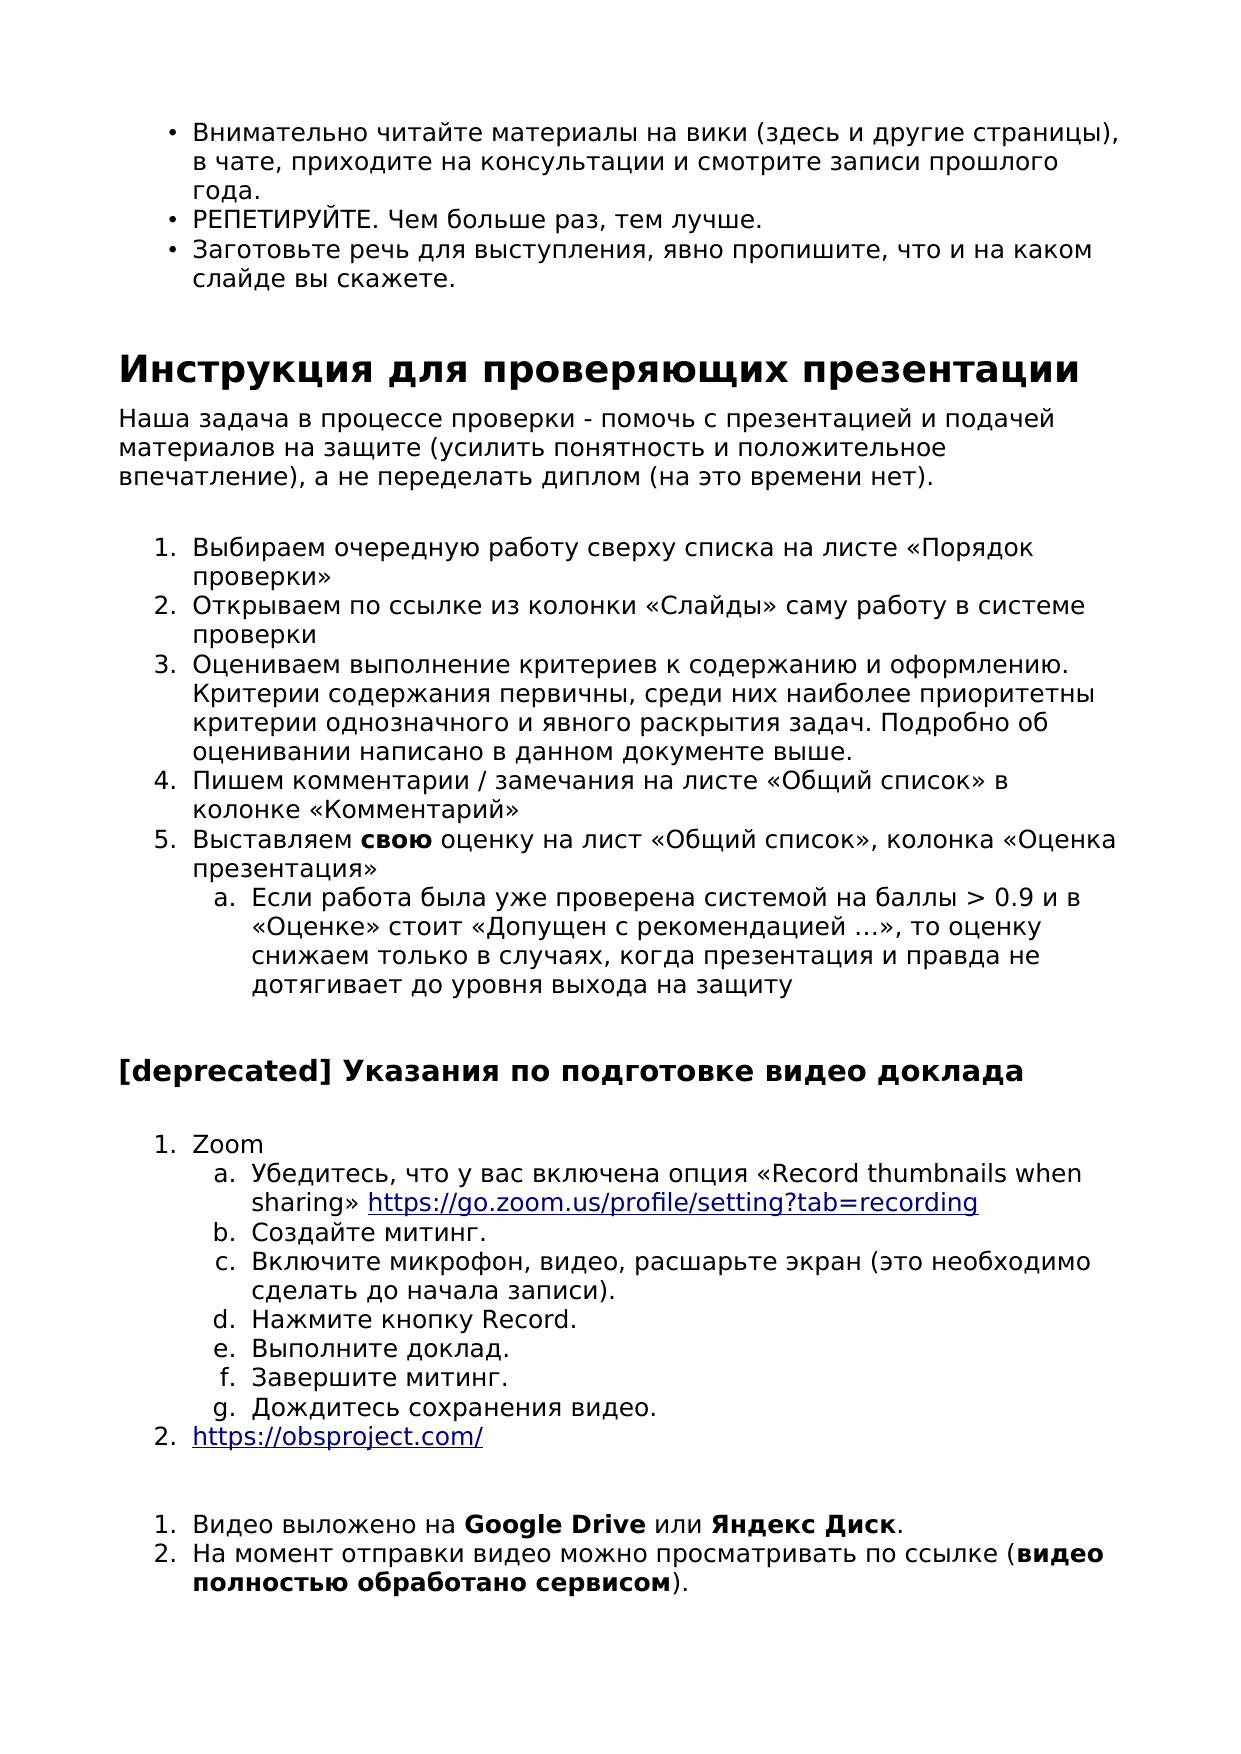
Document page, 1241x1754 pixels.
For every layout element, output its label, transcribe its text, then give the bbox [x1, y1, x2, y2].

list Нажмите кнопку Record. [236, 1305, 1122, 1334]
list Пишем комментарии / замечания на листе «Общий список» в колонке «Комментарий» [177, 767, 1122, 825]
list Видео выложено на Google Drive или Яндекс Диск. [177, 1510, 1122, 1539]
list Выполните доклад. [236, 1334, 1122, 1364]
list Выставляем свою оценку на лист «Общий список», колонка «Оценка презентация» [177, 825, 1122, 883]
subtitle Инструкция для проверяющих презентации [118, 348, 1122, 391]
list Если работа была уже проверена системой на баллы > 0.9 и в «Оценке» стоит «Допущен с рекомендацией …», то оценку снижаем только в случаях, когда презентация и правда не дотягивает до уровня выхода на защиту [236, 883, 1122, 1000]
list Заготовьте речь для выступления, явно пропишите, что и на каком слайде вы скажете. [177, 235, 1122, 293]
list Включите микрофон, видео, расшарьте экран (это необходимо сделать до начала записи). [236, 1247, 1122, 1305]
list Убедитесь, что у вас включена опция «Record thumbnails when sharing» https://go.zoom.us/profile/setting?tab=recording [236, 1159, 1122, 1218]
list Zoom [177, 1130, 1122, 1159]
list Создайте митинг. [236, 1218, 1122, 1247]
list РЕПЕТИРУЙТЕ. Чем больше раз, тем лучше. [177, 206, 1122, 235]
subtitle [deprecated] Указания по подготовке видео доклада [118, 1054, 1122, 1088]
list Открываем по ссылке из колонки «Слайды» саму работу в системе проверки [177, 592, 1122, 650]
list На момент отправки видео можно просматривать по ссылке (видео полностью обработано сервисом). [177, 1539, 1122, 1598]
list Дождитесь сохранения видео. [236, 1393, 1122, 1422]
list https://obsproject.com/ [177, 1422, 1122, 1451]
list Выбираем очередную работу сверху списка на листе «Порядок проверки» [177, 533, 1122, 592]
list Оцениваем выполнение критериев к содержанию и оформлению. Критерии содержания первичны, среди них наиболее приоритетны критерии однозначного и явного раскрытия задач. Подробно об оценивании написано в данном документе выше. [177, 650, 1122, 767]
list Завершите митинг. [236, 1364, 1122, 1393]
text Наша задача в процессе проверки - помочь с презентацией и подачей материалов на защите (усилить понятность и положительное впечатление), а не переделать диплом (на это времени нет). [118, 404, 1122, 491]
list Внимательно читайте материалы на вики (здесь и другие страницы), в чате, приходите на консультации и смотрите записи прошлого года. [177, 118, 1122, 206]
